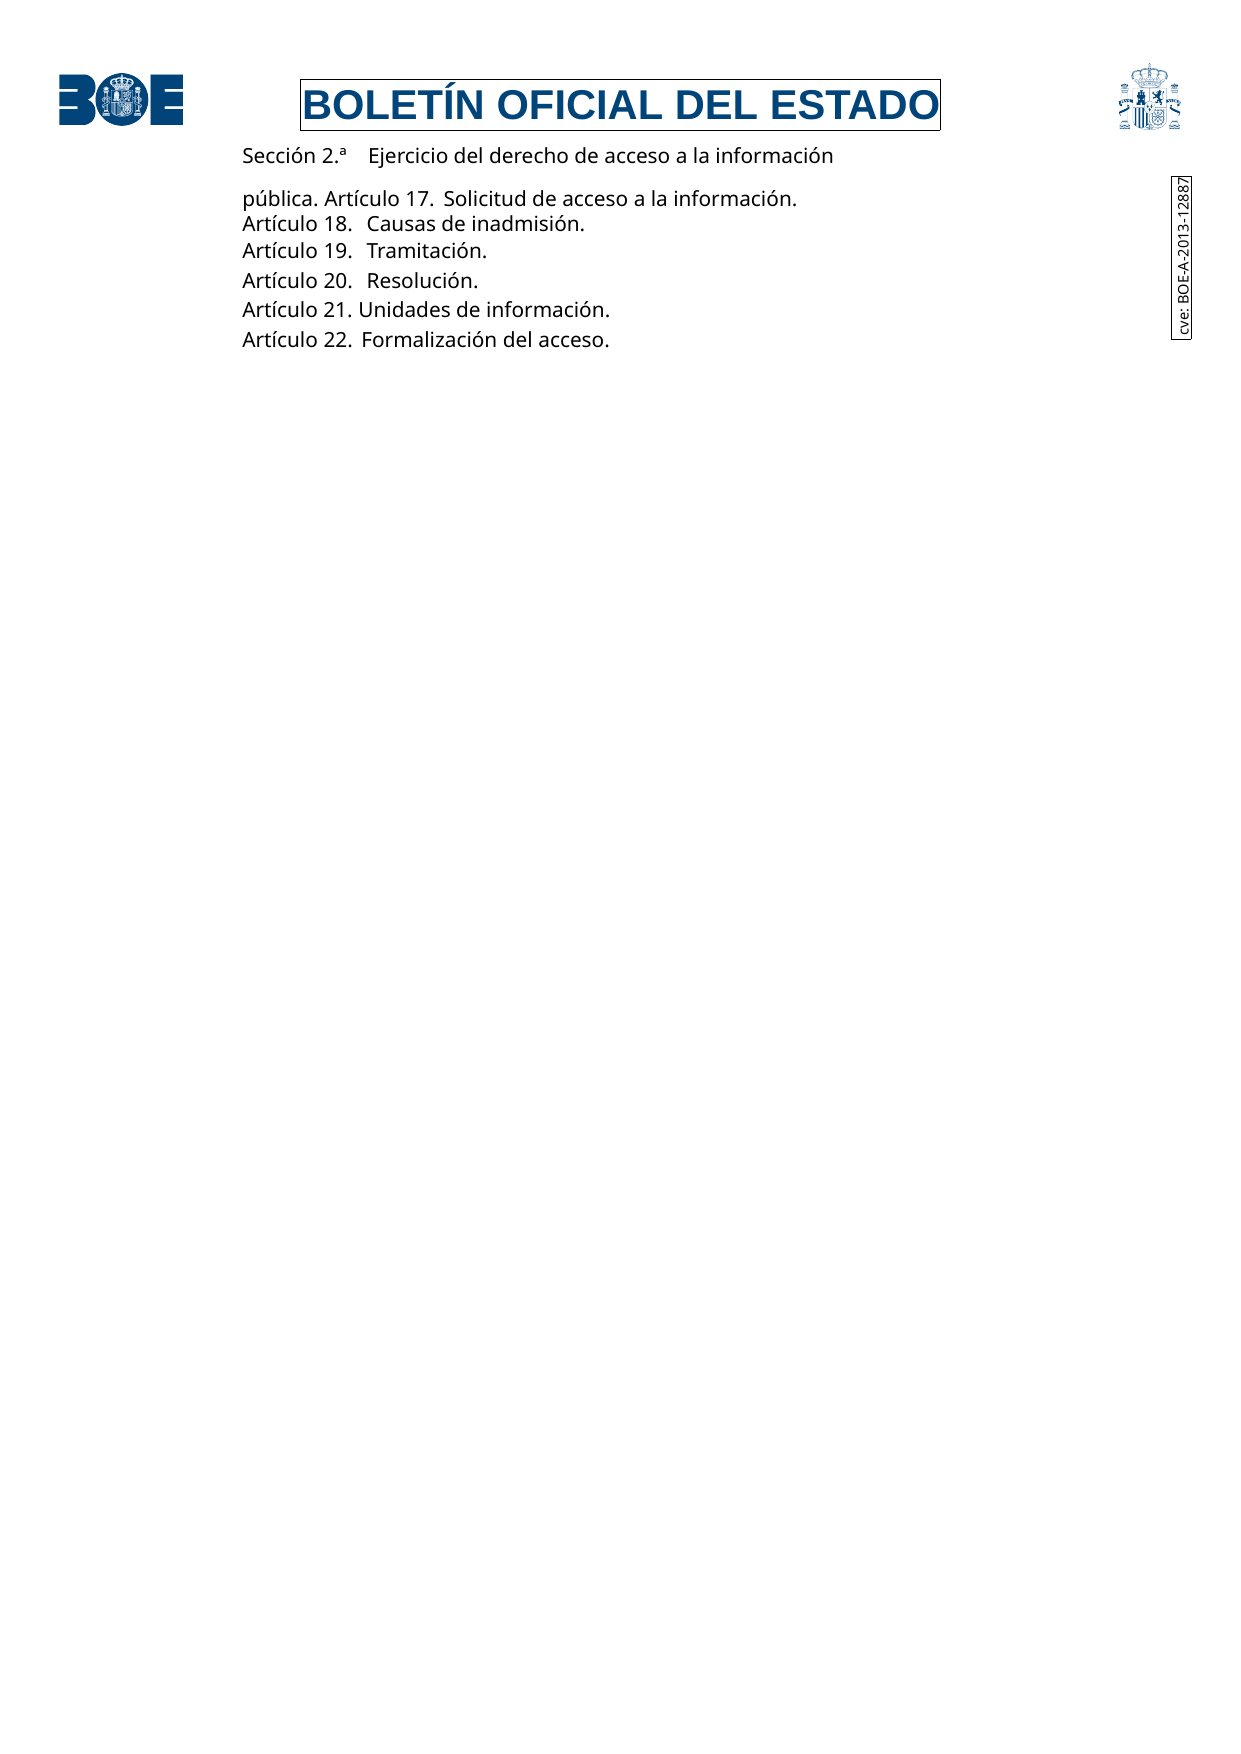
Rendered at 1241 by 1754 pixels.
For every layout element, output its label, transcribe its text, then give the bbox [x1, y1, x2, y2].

picture [1118, 63, 1181, 130]
picture [59, 73, 183, 126]
text Artículo 20. Resolución. [242, 266, 1171, 294]
text Sección 2.ª Ejercicio del derecho de acceso a la información pública. Artículo 17. Solicitud de acceso a la información. [242, 129, 893, 214]
text Artículo 21. Unidades de información. Artículo 22. Formalización del acceso. [242, 295, 633, 353]
text Artículo 19. Tramitación. [242, 236, 1171, 265]
text Artículo 18. Causas de inadmisión. [242, 214, 1171, 235]
text cve: BOE-A-2013-12887 [1173, 177, 1191, 335]
